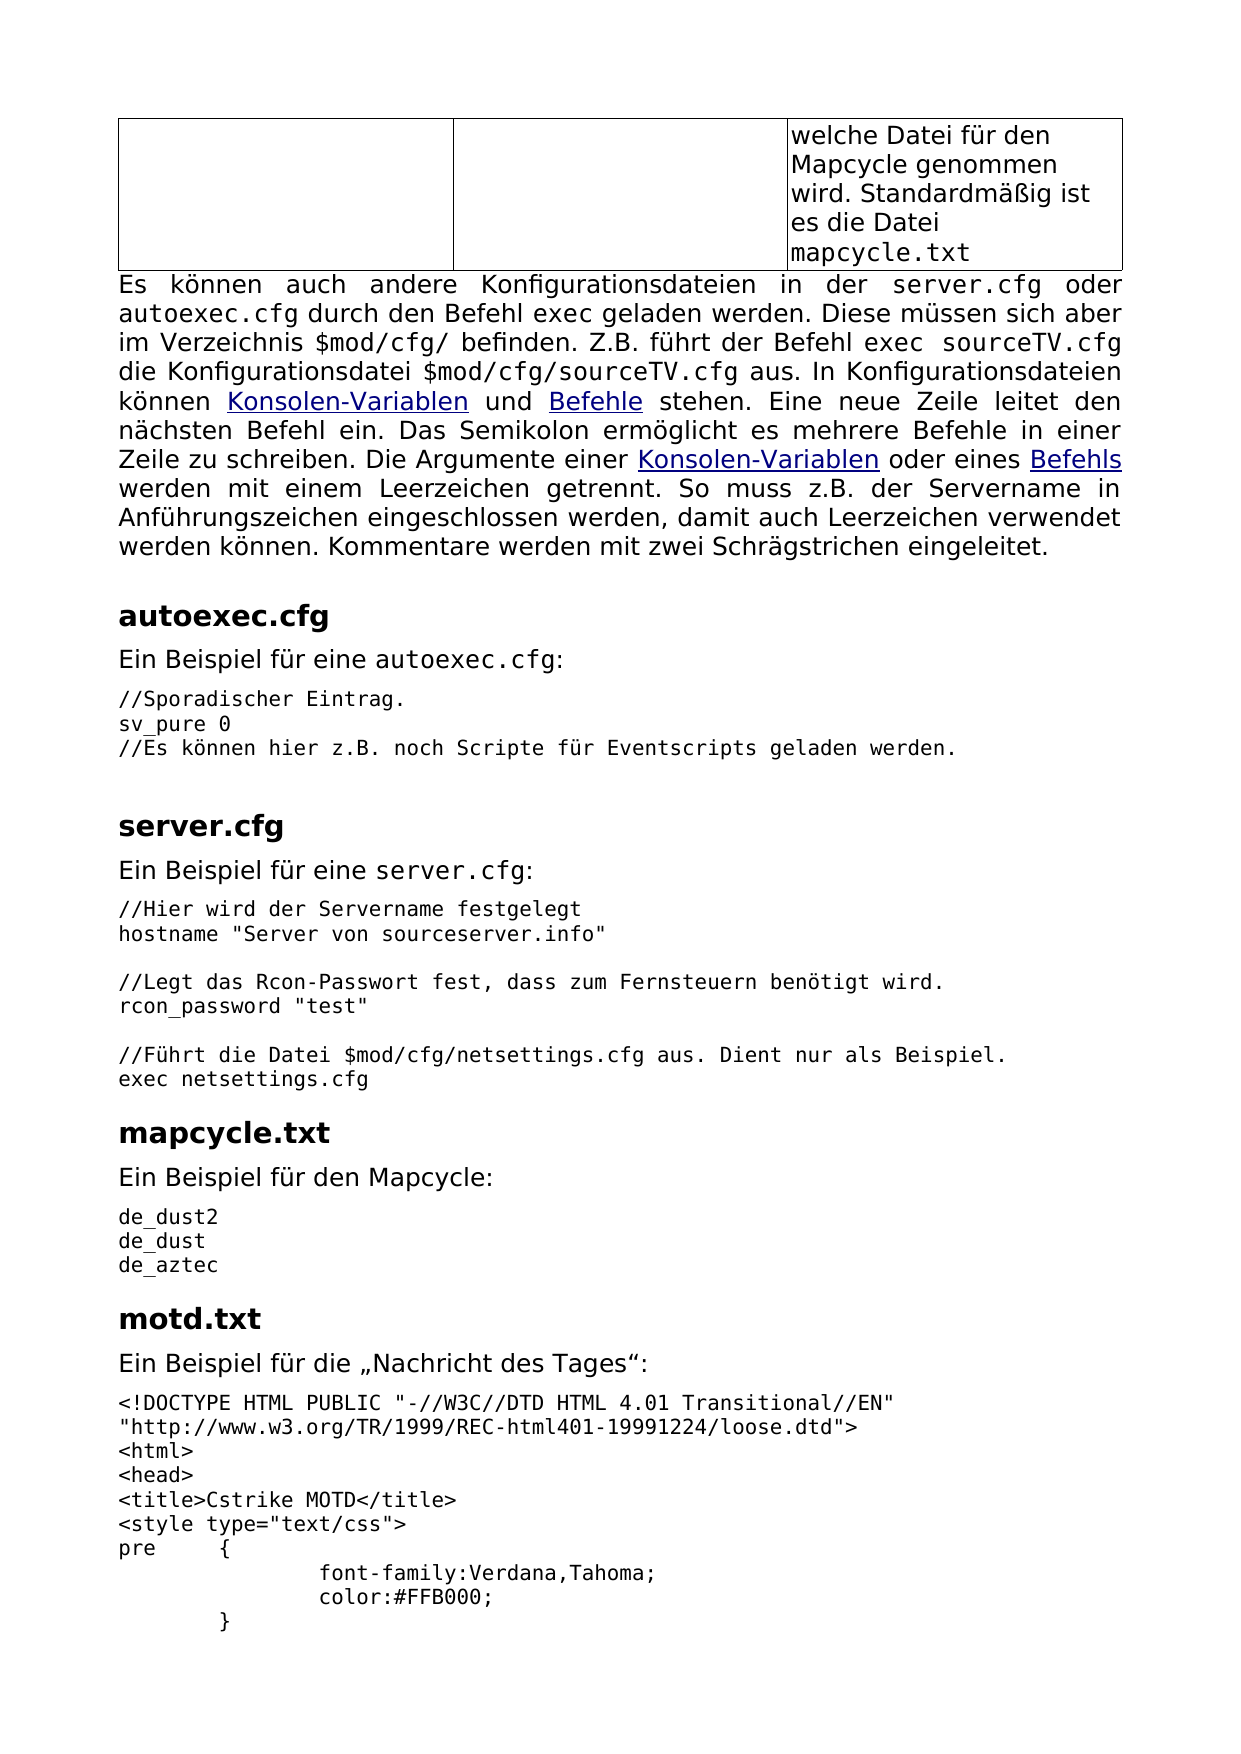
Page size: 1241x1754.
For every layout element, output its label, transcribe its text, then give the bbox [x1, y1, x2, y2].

text //Hier wird der Servername festgelegt hostname "Server von sourceserver.info" //Legt das Rcon-Passwort fest, dass zum Fernsteuern benötigt wird. rcon_password "test" //Führt die Datei $mod/cfg/netsettings.cfg aus. Dient nur als Beispiel. exec netsettings.cfg [118, 897, 1122, 1092]
table_cell welche Datei für den Mapcycle genommen wird. Standardmäßig ist es die Datei mapcycle.txt [788, 119, 1122, 270]
text de_dust2 de_dust de_aztec [118, 1205, 1122, 1278]
table_cell [454, 119, 787, 270]
text <!DOCTYPE HTML PUBLIC "-//W3C//DTD HTML 4.01 Transitional//EN" "http://www.w3.org/TR/1999/REC-html401-19991224/loose.dtd"> <html> <head> <title>Cstrike MOTD</title> <style type="text/css"> pre { font-family:Verdana,Tahoma; color:#FFB000; } [118, 1391, 1122, 1633]
subtitle motd.txt [118, 1303, 1122, 1337]
text Ein Beispiel für den Mapcycle: [118, 1163, 1122, 1192]
text Es können auch andere Konfigurationsdateien in der server.cfg oder autoexec.cfg durch den Befehl exec geladen werden. Diese müssen sich aber im Verzeichnis $mod/cfg/ befinden. Z.B. führt der Befehl exec sourceTV.cfg die Konfigurationsdatei $mod/cfg/sourceTV.cfg aus. In Konfigurationsdateien können Konsolen-Variablen und Befehle stehen. Eine neue Zeile leitet den nächsten Befehl ein. Das Semikolon ermöglicht es mehrere Befehle in einer Zeile zu schreiben. Die Argumente einer Konsolen-Variablen oder eines Befehls werden mit einem Leerzeichen getrennt. So muss z.B. der Servername in Anführungszeichen eingeschlossen werden, damit auch Leerzeichen verwendet werden können. Kommentare werden mit zwei Schrägstrichen eingeleitet. [118, 271, 1122, 562]
subtitle mapcycle.txt [118, 1117, 1122, 1151]
text Ein Beispiel für eine autoexec.cfg: [118, 646, 1122, 675]
text //Sporadischer Eintrag. sv_pure 0 //Es können hier z.B. noch Scripte für Eventscripts geladen werden. [118, 687, 1122, 784]
text Ein Beispiel für die „Nachricht des Tages“: [118, 1349, 1122, 1378]
subtitle server.cfg [118, 809, 1122, 843]
subtitle autoexec.cfg [118, 599, 1122, 633]
table_cell [119, 119, 453, 270]
text Ein Beispiel für eine server.cfg: [118, 856, 1122, 885]
